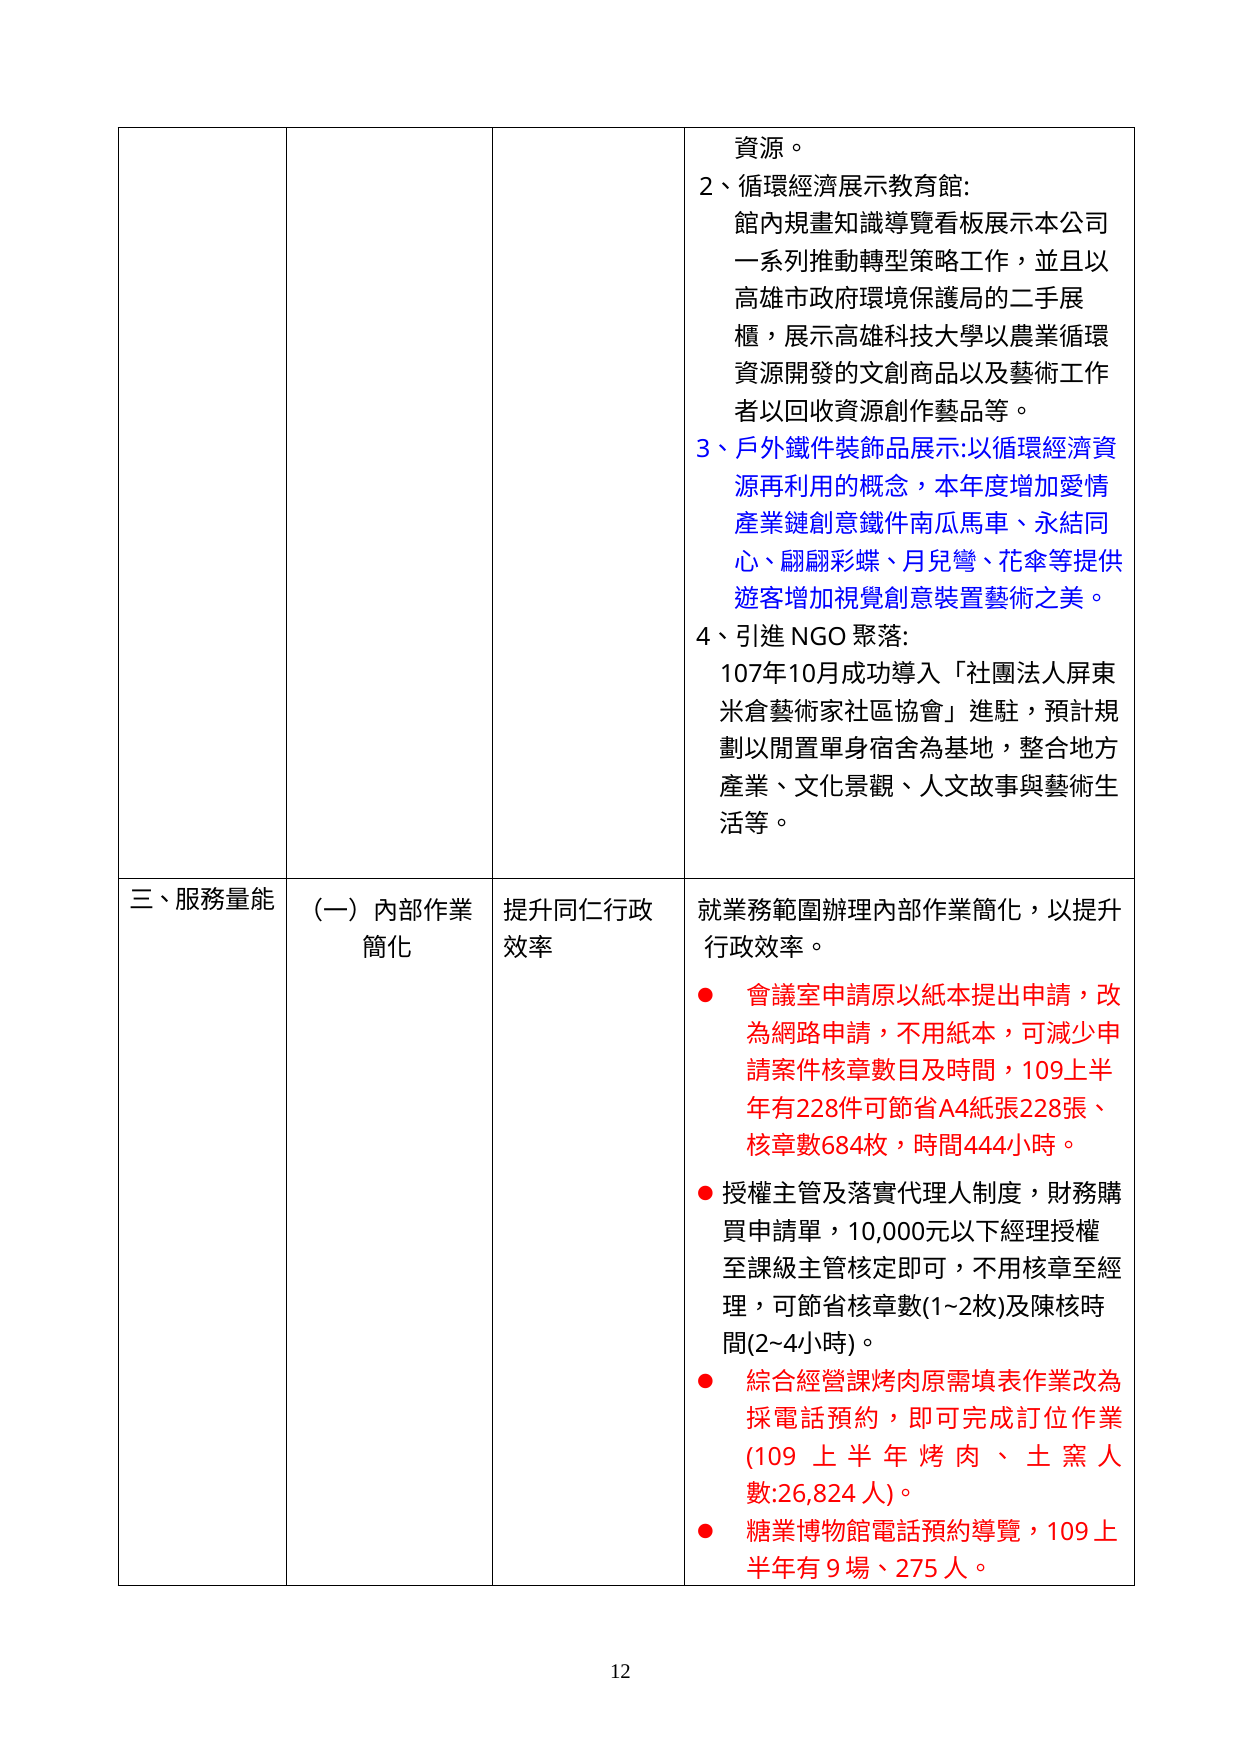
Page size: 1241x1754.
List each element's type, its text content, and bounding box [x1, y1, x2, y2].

table_cell [287, 128, 492, 878]
table_cell 三、服務量能 [119, 879, 286, 1585]
table_cell （一）內部作業簡化 [287, 879, 492, 1585]
table_cell 資源。 2、循環經濟展示教育館: 館內規畫知識導覽看板展示本公司一系列推動轉型策略工作，並且以高雄市政府環境保護局的二手展櫃，展示高雄科技大學以農業循環資源開發的文創商品以及藝術工作者以回收資源創作藝品等。 3、戶外鐵件裝飾品展示:以循環經濟資源再利用的概念，本年度增加愛情產業鏈創意鐵件南瓜馬車、永結同心、翩翩彩蝶、月兒彎、花傘等提供遊客增加視覺創意裝置藝術之美。 4、引進NGO聚落: 107年10月成功導入「社團法人屏東米倉藝術家社區協會」進駐，預計規劃以閒置單身宿舍為基地，整合地方產業、文化景觀、人文故事與藝術生活等。 [685, 128, 1134, 878]
table_cell 就業務範圍辦理內部作業簡化，以提升行政效率。 會議室申請原以紙本提出申請，改為網路申請，不用紙本，可減少申請案件核章數目及時間，109上半年有228件可節省A4紙張228張、核章數684枚，時間444小時。 授權主管及落實代理人制度，財務購買申請單，10,000元以下經理授權至課級主管核定即可，不用核章至經理，可節省核章數(1~2枚)及陳核時間(2~4小時)。 綜合經營課烤肉原需填表作業改為採電話預約，即可完成訂位作業(109上半年烤肉、土窯人數:26,824人)。 糖業博物館電話預約導覽，109上半年有9場、275人。 線上申請預約5分車搭乘(109上半年10,461人) [685, 879, 1134, 1585]
table_cell 提升同仁行政效率 [493, 879, 684, 1585]
table_cell [119, 128, 286, 878]
table_cell [493, 128, 684, 878]
